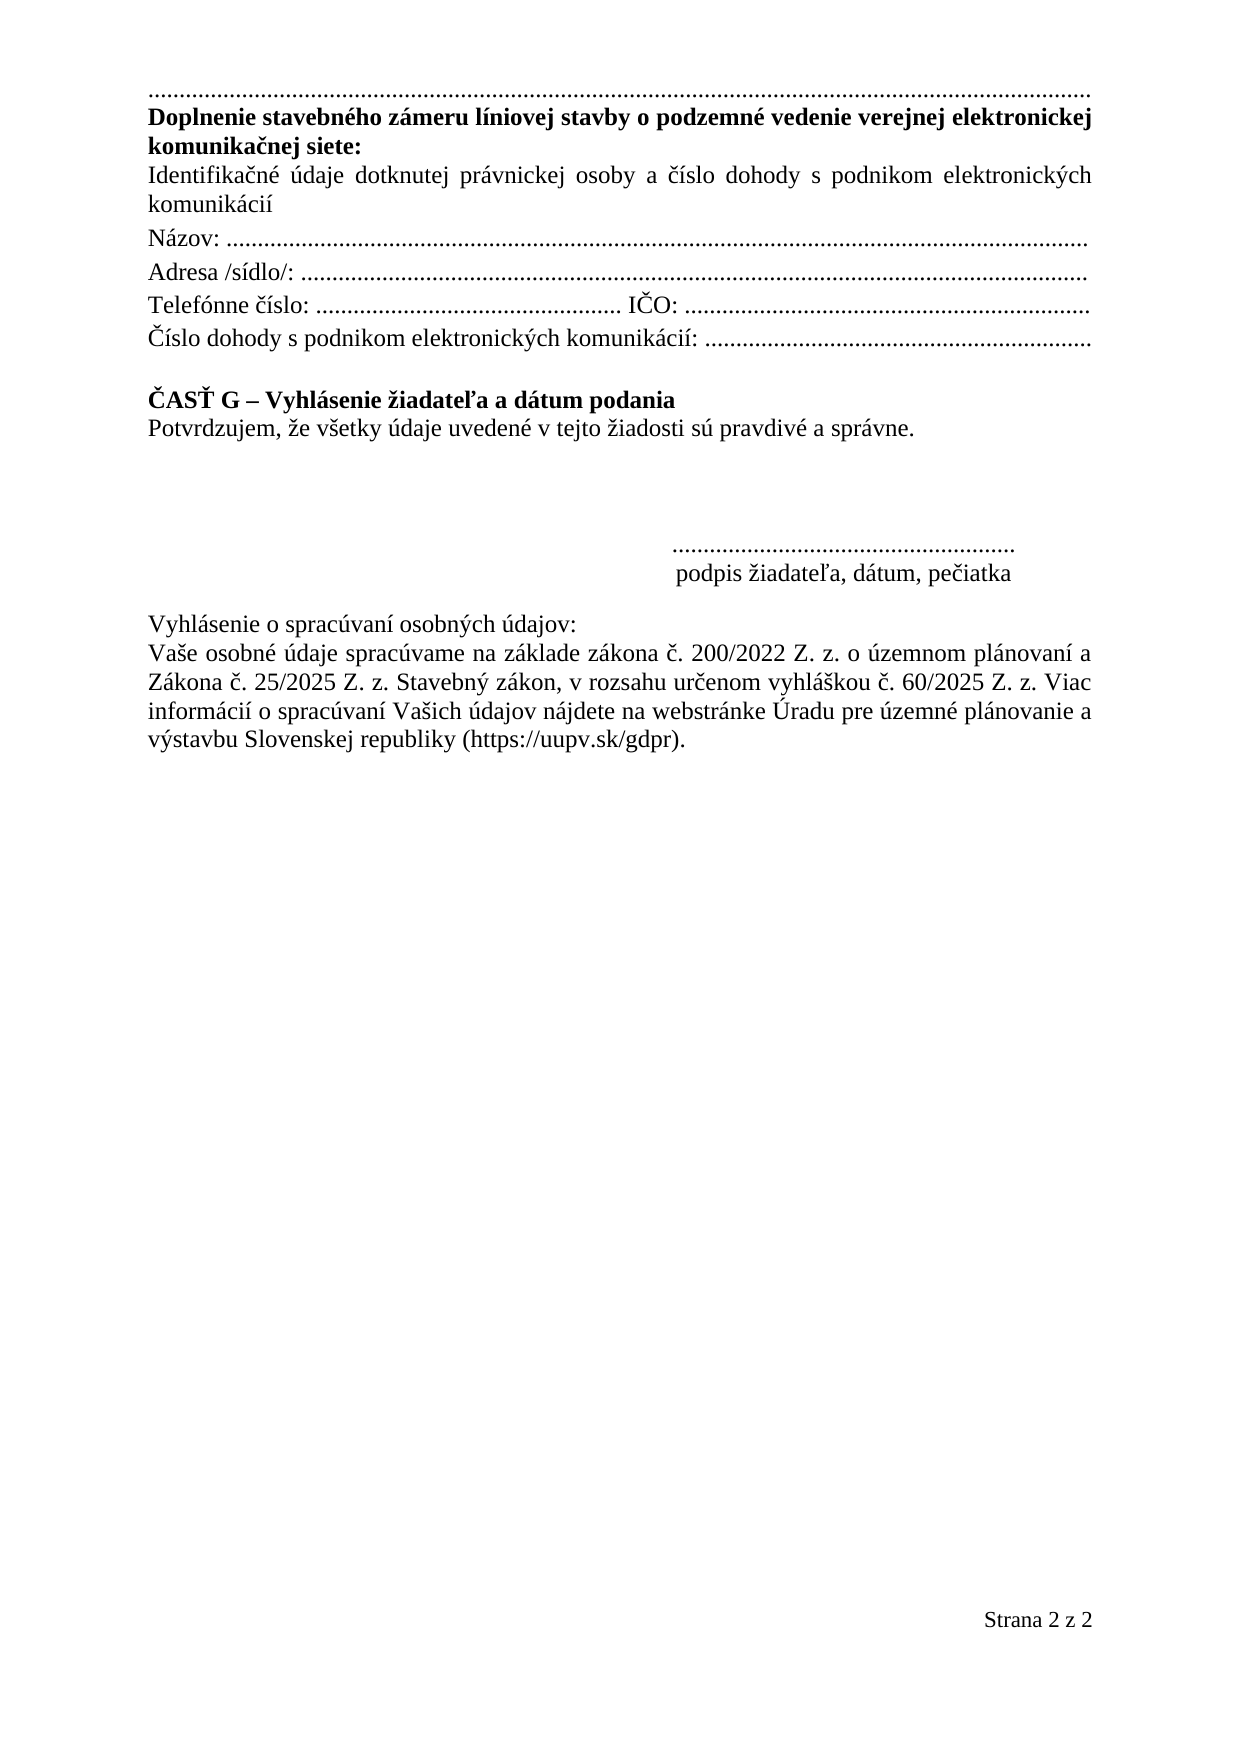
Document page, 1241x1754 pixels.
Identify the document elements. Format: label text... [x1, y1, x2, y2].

text podpis žiadateľa, dátum, pečiatka [609, 558, 1078, 587]
text ....................................................... [609, 529, 1078, 558]
text Telefónne číslo: ................................................. IČO: ................................................................. [148, 297, 1093, 317]
text Potvrdzujem, že všetky údaje uvedené v tejto žiadosti sú pravdivé a správne. [148, 413, 1093, 442]
text Názov: .......................................................................................................................................... [148, 230, 1093, 251]
text ....................................................................................................................................................... [148, 74, 1093, 102]
text Číslo dohody s podnikom elektronických komunikácií: .............................................................. [148, 330, 1093, 351]
text Vaše osobné údaje spracúvame na základe zákona č. 200/2022 Z. z. o územnom plánovaní a Zákona č. 25/2025 Z. z. Stavebný zákon, v rozsahu určenom vyhláškou č. 60/2025 Z. z. Viac informácií o spracúvaní Vašich údajov nájdete na webstránke Úradu pre územné plánovanie a výstavbu Slovenskej republiky (https://uupv.sk/gdpr). [148, 638, 1093, 753]
subtitle ČASŤ G – Vyhlásenie žiadateľa a dátum podania [148, 392, 1093, 413]
text Doplnenie stavebného zámeru líniovej stavby o podzemné vedenie verejnej elektronickej komunikačnej siete: [148, 102, 1093, 160]
text Adresa /sídlo/: .............................................................................................................................. [148, 263, 1093, 284]
text Identifikačné údaje dotknutej právnickej osoby a číslo dohody s podnikom elektronických komunikácií [148, 160, 1093, 217]
text Vyhlásenie o spracúvaní osobných údajov: [148, 609, 1093, 638]
